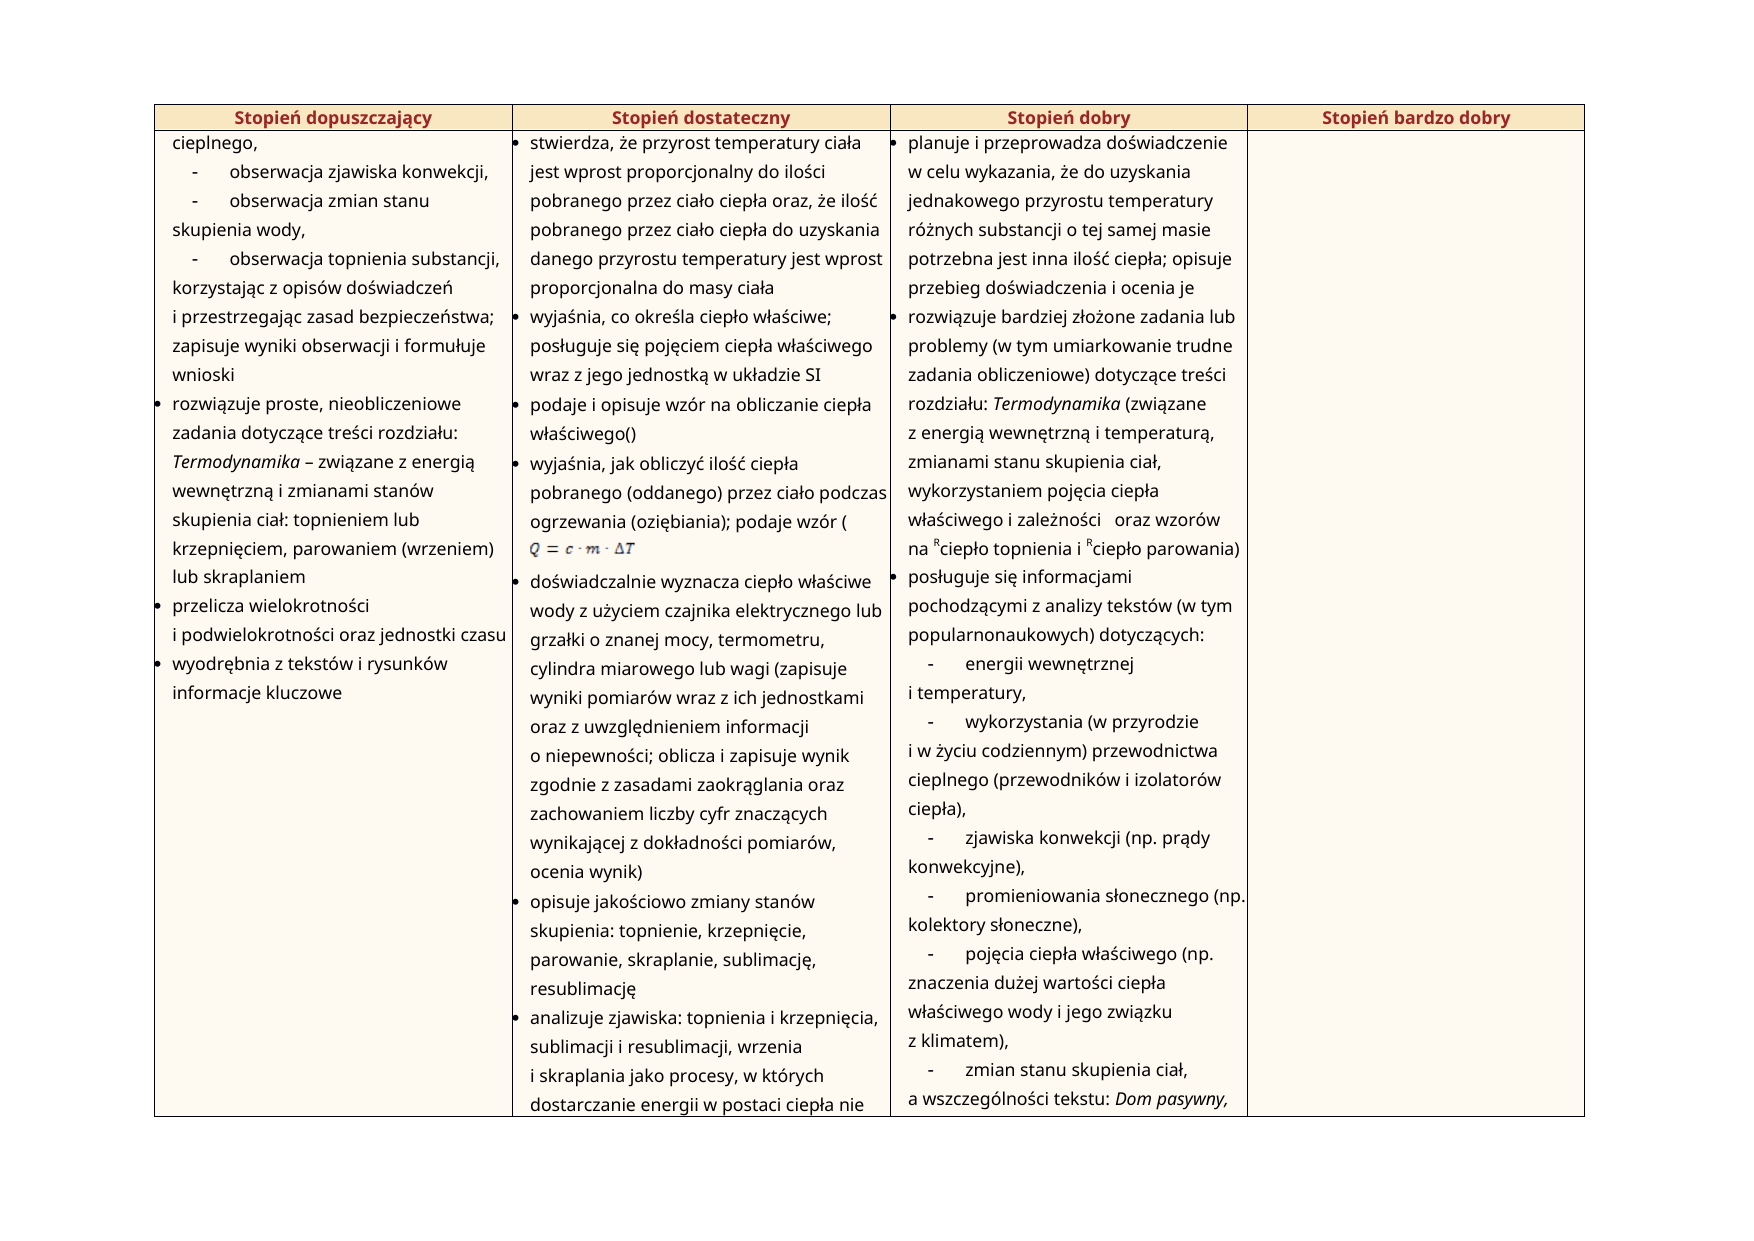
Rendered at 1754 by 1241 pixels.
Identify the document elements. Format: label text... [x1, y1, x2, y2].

table_cell Uczeń: wyjaśnia wyniki doświadczenia modelowego (ilustracja zmiany zachowania się cząsteczek ciała stałego w wyniku wykonania nad nim pracy) wyjaśnia związek między energią kinetyczną cząsteczek i temperaturą Ropisuje możliwość wykonania pracy kosztem energii wewnętrznej; podaje przykłady praktycznego wykorzystania tego procesu wyjaśnia przepływ ciepła w zjawisku przewodnictwa cieplnego oraz rolę izolacji cieplnej uzasadnia, odwołując się do wyników doświadczenia, że przyrost temperatury ciała jest wprost proporcjonalny do ilości pobranego przez ciało ciepła oraz, że ilość pobranego przez ciało ciepła do uzyskania danego przyrostu temperatury jest wprost proporcjonalna do masy ciała wyprowadza wzór potrzebny do wyznaczenia ciepła właściwego wody z użyciem czajnika elektrycznego lub grzałki o znanej mocy Rrysuje wykres zależności temperatury od czasu ogrzewania lub oziębiania odpowiednio dla zjawiska topnienia lub krzepnięcia na podstawie danych Rposługuje się pojęciem ciepła topnienia wraz z jednostką w układzie SI; podaje wzór na ciepło topnienia wyjaśnia, co dzieje się z energią pobieraną (lub oddawaną) przez mieszaninę substancji w stanie stałym i ciekłym (np. wody i lodu) podczas topnienia (lub krzepnięcia) w stałej temperaturze Rposługuje się pojęciem ciepła parowania wraz z jednostką w układzie SI; podaje wzór na ciepło parowania Rwyjaśnia zależność temperatury wrzenia od ciśnienia przeprowadza doświadczenie ilustrujące wykonanie pracy przez rozprężający się gaz, korzystając z opisu doświadczenia i przestrzegając zasad bezpieczeństwa; analizuje wyniki doświadczenia i formułuje wnioski planuje i przeprowadza doświadczenie w celu wykazania, że do uzyskania jednakowego przyrostu temperatury różnych substancji o tej samej masie potrzebna jest inna ilość ciepła; opisuje przebieg doświadczenia i ocenia je rozwiązuje bardziej złożone zadania lub problemy (w tym umiarkowanie trudne zadania obliczeniowe) dotyczące treści rozdziału: Termodynamika (związane z energią wewnętrzną i temperaturą, zmianami stanu skupienia ciał, wykorzystaniem pojęcia ciepła właściwego i zależności oraz wzorów na Rciepło topnienia i Rciepło parowania) posługuje się informacjami pochodzącymi z analizy tekstów (w tym popularnonaukowych) dotyczących: energii wewnętrznej i temperatury, wykorzystania (w przyrodzie i w życiu codziennym) przewodnictwa cieplnego (przewodników i izolatorów ciepła), zjawiska konwekcji (np. prądy konwekcyjne), promieniowania słonecznego (np. kolektory słoneczne), pojęcia ciepła właściwego (np. znaczenia dużej wartości ciepła właściwego wody i jego związku z klimatem), zmian stanu skupienia ciał, a wszczególności tekstu: Dom pasywny, czyli jak zaoszczędzić na ogrzewaniu i klimatyzacji (lub innego tekstu związanego z treściami rozdziału: Termodynamika) [891, 131, 1247, 1116]
table_header Stopień dopuszczający [155, 105, 512, 129]
table_header Stopień bardzo dobry [1248, 105, 1584, 129]
table_cell Uczeń: wykonuje doświadczenie modelowe (ilustracja zmiany zachowania się cząsteczek ciała stałego w wyniku wykonania nad nim pracy), korzystając z jego opisu; opisuje wyniki doświadczenia posługuje się pojęciem energii wewnętrznej; określa jej związek z liczbą cząsteczek, z których zbudowane jest ciało; podaje jednostkę energii wewnętrznej w układzie SI wykazuje, że energię układu (energię wewnętrzną) można zmienić, wykonując nad nim pracę określa temperaturę ciała jako miarę średniej energii kinetycznej cząsteczek, z których ciało jest zbudowane analizuje jakościowo związek między temperaturą a średnią energią kinetyczną (ruchu chaotycznego) cząsteczek posługuje się skalami temperatur (Celsjusza, Kelvina, Fahrenheita); wskazuje jednostkę temperatury w układzie SI; podaje temperaturę zera bezwzględnego przelicza temperaturę w skali Celsjusza na temperaturę w skali Kelvina i odwrotnie posługuje się pojęciem przepływu ciepła jako przekazywaniem energii w postaci ciepła oraz jednostką ciepła w układzie SI wykazuje, że nie następuje przekazywanie energii w postaci ciepła (wymiana ciepła) między ciałami o tej samej temperaturze wykazuje, że energię układu (energię wewnętrzną) można zmieni , wykonując nad nim pracę lub przekazując energię w postaci ciepła analizuje jakościowo zmiany energii wewnętrznej spowodowane wykonaniem pracy i przepływem ciepła podaje treść pierwszej zasady termodynamiki () doświadczalnie bada zjawisko przewodnictwa cieplnego i określa, który z badanych materiałów jest lepszym przewodnikiem ciepła (planuje, przeprowadza i opisuje doświadczenie) opisuje zjawisko przewodnictwa cieplnego oraz rolę izolacji cieplnej opisuje ruch cieczy i gazów w zjawisku konwekcji stwierdza, że przyrost temperatury ciała jest wprost proporcjonalny do ilości pobranego przez ciało ciepła oraz, że ilość pobranego przez ciało ciepła do uzyskania danego przyrostu temperatury jest wprost proporcjonalna do masy ciała wyjaśnia, co określa ciepło właściwe; posługuje się pojęciem ciepła właściwego wraz z jego jednostką w układzie SI podaje i opisuje wzór na obliczanie ciepła właściwego() wyjaśnia, jak obliczyć ilość ciepła pobranego (oddanego) przez ciało podczas ogrzewania (oziębiania); podaje wzór ( doświadczalnie wyznacza ciepło właściwe wody z użyciem czajnika elektrycznego lub grzałki o znanej mocy, termometru, cylindra miarowego lub wagi (zapisuje wyniki pomiarów wraz z ich jednostkami oraz z uwzględnieniem informacji o niepewności; oblicza i zapisuje wynik zgodnie z zasadami zaokrąglania oraz zachowaniem liczby cyfr znaczących wynikającej z dokładności pomiarów, ocenia wynik) opisuje jakościowo zmiany stanów skupienia: topnienie, krzepnięcie, parowanie, skraplanie, sublimację, resublimację analizuje zjawiska: topnienia i krzepnięcia, sublimacji i resublimacji, wrzenia i skraplania jako procesy, w których dostarczanie energii w postaci ciepła nie powoduje zmiany temperatury wyznacza temperaturę: topnienia wybranej substancji (mierzy czas i temperaturę, zapisuje wyniki pomiarów wraz z ich jednostkami i z uwzględnieniem informacji o niepewności), wrzenia wybranej substancji, np. wody porównuje topnienie kryształów i ciał bezpostaciowych na schematycznym rysunku (wykresie) ilustruje zmiany temperatury w procesie topnienia dla ciał krystalicznych i bezpostaciowych doświadczalnie demonstruje zjawiska wrzenia i skraplania przeprowadza doświadczenia: badanie, od czego zależy szybkość parowania, obserwacja wrzenia, korzystając z opisów doświadczeń i przestrzegając zasad bezpieczeństwa; zapisuje wyniki i formułuje wnioski rozwiązuje proste zadania (w tym obliczeniowe) lub problemy dotyczące treści rozdziału: Termodynamika (związane z energią wewnętrzną i temperaturą, przepływem ciepła oraz z wykorzystaniem: związków i , zależności oraz wzorów na Rciepło topnienia i Rciepło parowania); wykonuje obliczenia i zapisuje wynik zgodnie z zasadami zaokrąglania oraz zachowaniem liczby cyfr znaczących wynikającej z dokładności danych wyodrębnia z tekstów, tabel i rysunków informacje kluczowe dla opisywanego zjawiska bądź problemu [513, 131, 890, 1116]
picture [530, 538, 635, 564]
table_header Stopień dobry [891, 105, 1247, 129]
table_cell [1248, 131, 1584, 1116]
table_cell Uczeń: posługuje się pojęciem energii kinetycznej; opisuje wykonaną pracę jako zmianę energii posługuje się pojęciem temperatury podaje przykłady zmiany energii wewnętrznej spowodowanej wykonaniem pracy lub przepływem ciepła w otaczającej rzeczywistości podaje warunek i kierunek przepływu ciepła; stwierdza, że ciała o równej temperaturze pozostają w stanie równowagi termicznej rozróżnia materiały o różnym przewodnictwie; wskazuje przykłady w otaczającej rzeczywistości wymienia sposoby przekazywania energii w postaci ciepła; wskazuje odpowiednie przykłady w otaczającej rzeczywistości informuje o przekazywaniu ciepła przez promieniowanie; wykonuje i opisuje doświadczenie ilustrujące ten sposób przekazywania ciepła posługuje się tabelami wielkości fizycznych w celu odszukania ciepła właściwego; porównuje wartości ciepła właściwego różnych substancji rozróżnia i nazywa zmiany stanów skupienia: topnienie, krzepnięcie, parowanie, skraplanie, sublimację, resublimację oraz wskazuje przykłady tych zjawisk w otaczającej rzeczywistości posługuje się tabelami wielkości fizycznych w celu odszukania temperatury topnienia i temperatury wrzenia oraz Rciepła topnienia i Rciepła parowania; porównuje te wartości dla różnych substancji doświadczalnie demonstruje zjawisko topnienia wyjaśnia, od czego zależy szybkość parowania posługuje się pojęciem temperatury wrzenia przeprowadza doświadczenia: obserwacja zmian temperatury ciał w wyniku wykonania nad nimi pracy lub ogrzania, badanie zjawiska przewodnictwa cieplnego, obserwacja zjawiska konwekcji, obserwacja zmian stanu skupienia wody, obserwacja topnienia substancji, korzystając z opisów doświadczeń i przestrzegając zasad bezpieczeństwa; zapisuje wyniki obserwacji i formułuje wnioski rozwiązuje proste, nieobliczeniowe zadania dotyczące treści rozdziału: Termodynamika – związane z energią wewnętrzną i zmianami stanów skupienia ciał: topnieniem lub krzepnięciem, parowaniem (wrzeniem) lub skraplaniem przelicza wielokrotności i podwielokrotności oraz jednostki czasu wyodrębnia z tekstów i rysunków informacje kluczowe [155, 131, 512, 1116]
table_header Stopień dostateczny [513, 105, 890, 129]
